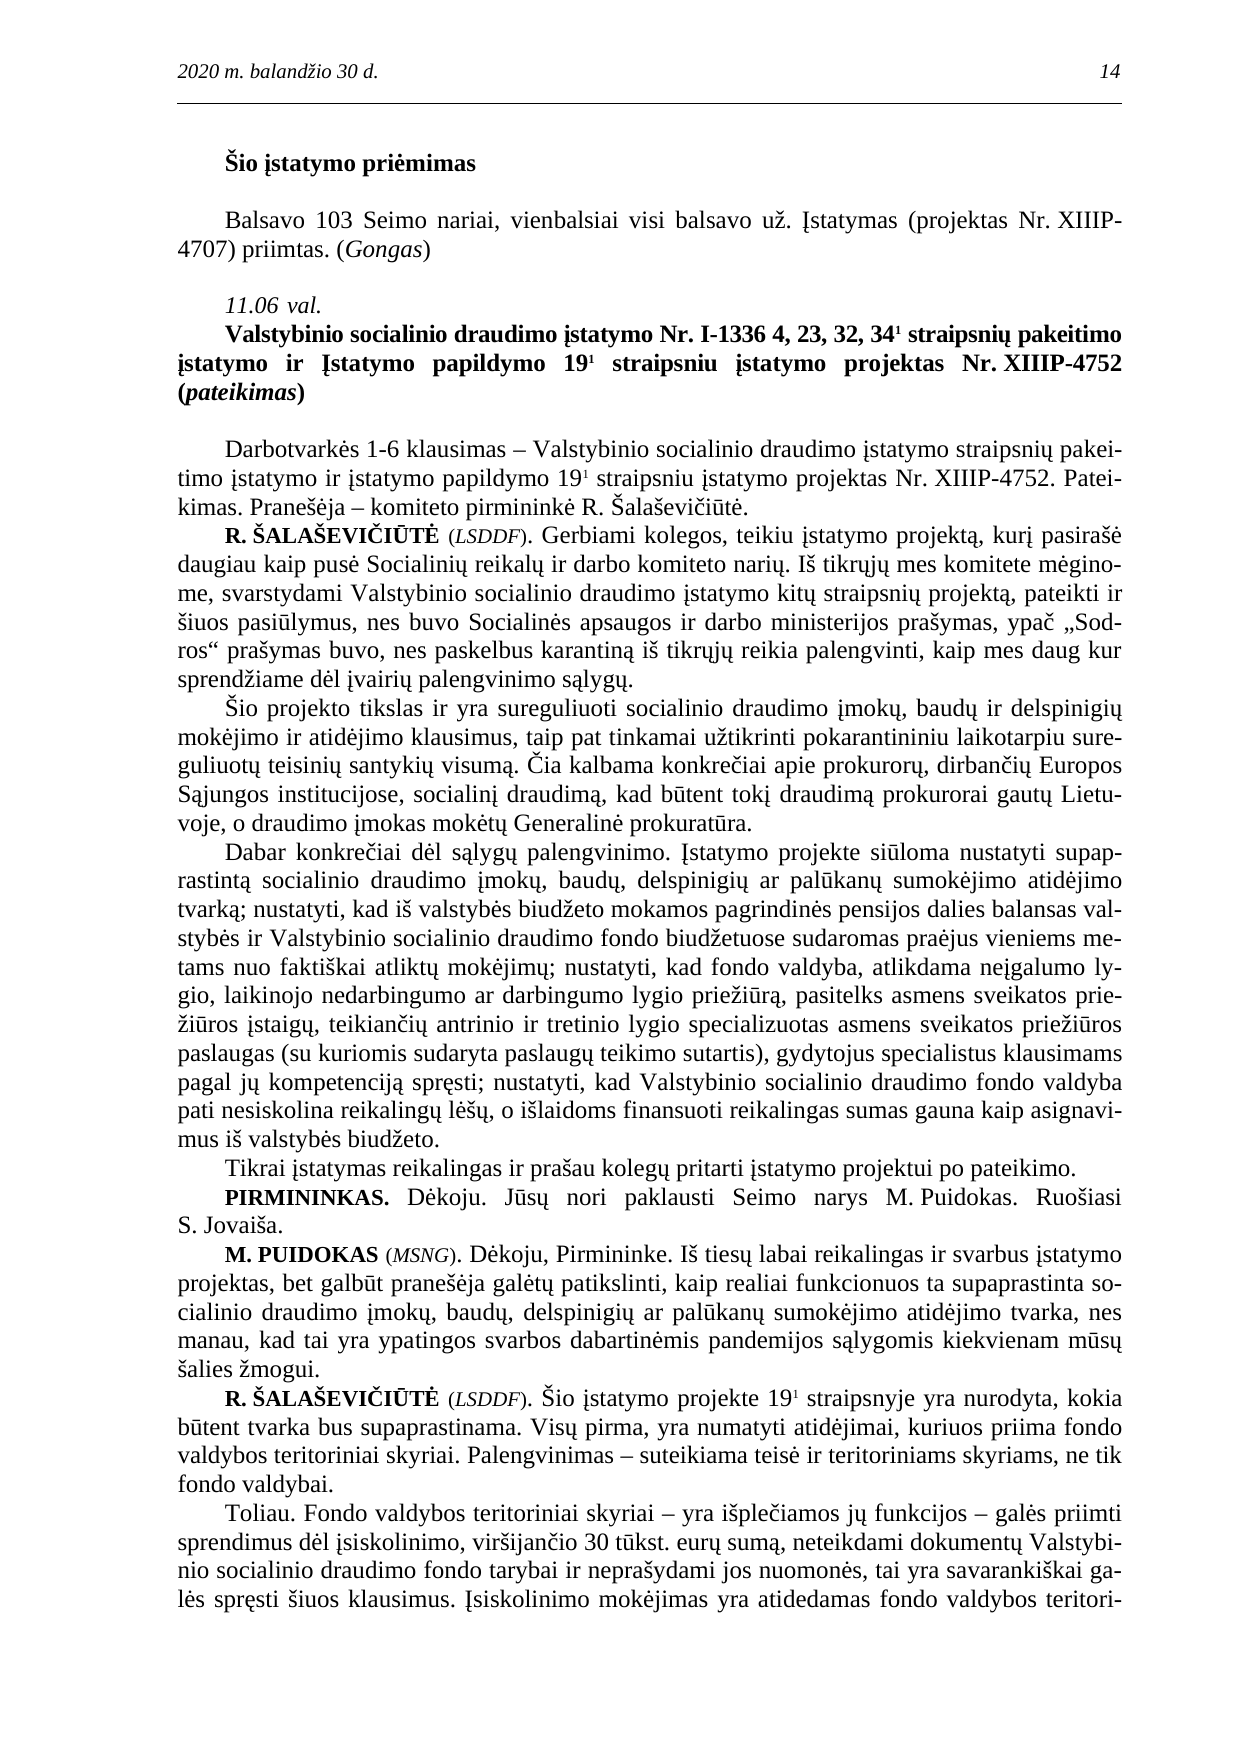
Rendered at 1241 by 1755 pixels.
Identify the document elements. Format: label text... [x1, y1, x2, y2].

text Šio pro­jek­to tiks­las ir yra su­re­gu­liuo­ti so­cia­li­nio drau­di­mo įmo­kų, bau­dų ir dels­pi­ni­gių mo­kė­ji­mo ir ati­dė­ji­mo klau­si­mus, taip pat tin­ka­mai už­tik­rin­ti po­ka­ran­ti­ni­niu lai­ko­tar­piu su­re­gu­liuo­tų tei­si­nių san­ty­kių vi­su­mą. Čia kal­ba­ma kon­kre­čiai apie pro­ku­ro­rų, dir­ban­čių Eu­ro­pos Są­jun­gos ins­ti­tu­ci­jo­se, so­cia­li­nį drau­di­mą, kad bū­tent to­kį drau­di­mą pro­ku­ro­rai gau­tų Lie­tu­vo­je, o drau­di­mo įmo­kas mo­kė­tų Ge­ne­ra­li­nė pro­ku­ra­tū­ra. [177, 693, 1122, 837]
text Dar­bo­tvarkės 1-6 klau­si­mas – Vals­ty­bi­nio so­cia­li­nio drau­di­mo įsta­ty­mo straips­nių pa­kei­ti­mo įsta­ty­mo ir įsta­ty­mo pa­pil­dy­mo 191 straips­niu įsta­ty­mo pro­jek­tas Nr. XIIIP-4752. Pa­tei­ki­mas. Pra­ne­šė­ja – ko­mi­te­to pir­mi­nin­kė R. Ša­la­še­vi­čiū­tė. [177, 434, 1122, 520]
text Da­bar kon­kre­čiai dėl są­ly­gų pa­leng­vi­ni­mo. Įsta­ty­mo pro­jek­te siū­lo­ma nu­sta­ty­ti su­pap­rastin­tą so­cia­li­nio drau­di­mo įmo­kų, bau­dų, dels­pi­ni­gių ar pa­lū­ka­nų su­mo­kė­ji­mo ati­dė­ji­mo tvar­ką; nu­sta­ty­ti, kad iš vals­ty­bės biu­dže­to mo­ka­mos pa­grin­di­nės pen­si­jos da­lies ba­lan­sas val­s­ty­bės ir Vals­ty­bi­nio so­cia­li­nio drau­di­mo fon­do biu­dže­tuo­se su­da­ro­mas pra­ėjus vie­niems me­tams nuo fak­tiš­kai at­lik­tų mo­kė­ji­mų; nu­sta­ty­ti, kad fon­do val­dy­ba, at­lik­da­ma ne­įga­lu­mo ly­gio, lai­ki­no­jo ne­dar­bin­gu­mo ar dar­bin­gu­mo ly­gio prie­žiū­rą, pa­si­telks as­mens svei­ka­tos prie­žiū­ros įstai­gų, tei­kian­čių ant­ri­nio ir tre­ti­nio ly­gio spe­cia­li­zuo­tas as­mens svei­ka­tos prie­žiū­ros pa­slau­gas (su ku­rio­mis su­da­ry­ta pa­slau­gų tei­ki­mo su­tar­tis), gy­dy­to­jus spe­cia­lis­tus klau­si­mams pa­gal jų kom­pe­ten­ci­ją spręs­ti; nu­sta­ty­ti, kad Vals­ty­bi­nio so­cia­li­nio drau­di­mo fon­do val­dy­ba pa­ti ne­si­sko­li­na rei­ka­lin­gų lė­šų, o iš­lai­doms fi­nan­suo­ti rei­ka­lin­gas su­mas gau­na kaip asig­na­vi­mus iš vals­ty­bės biu­dže­to. [177, 837, 1122, 1153]
text To­liau. Fon­do val­dy­bos te­ri­to­ri­niai sky­riai – yra iš­ple­čia­mos jų funk­ci­jos – ga­lės pri­im­ti spren­di­mus dėl įsi­sko­li­ni­mo, vir­ši­jan­čio 30 tūkst. eu­rų su­mą, ne­teik­da­mi do­ku­men­tų Vals­ty­bi­nio so­cia­li­nio drau­di­mo fon­do ta­ry­bai ir ne­pra­šy­da­mi jos nuo­mo­nės, tai yra sa­va­ran­kiš­kai ga­lės spręs­ti šiuos klau­si­mus. Įsi­sko­li­ni­mo mo­kė­ji­mas yra ati­de­da­mas fon­do val­dy­bos te­ri­to­ri­ [177, 1498, 1122, 1613]
text Vals­ty­bi­nio so­cia­li­nio drau­di­mo įsta­ty­mo Nr. I-1336 4, 23, 32, 341 straips­nių pakeiti­mo įsta­ty­mo ir Įsta­ty­mo pa­pil­dy­mo 191 straips­niu įsta­ty­mo pro­jek­tas Nr. XIIIP-4752 (pateikimas) [177, 319, 1122, 405]
text R. ŠALAŠEVIČIŪTĖ (LSDDF). Šio įsta­ty­mo pro­jek­te 191 straips­ny­je yra nu­ro­dy­ta, ko­kia bū­tent tvar­ka bus su­pap­ras­ti­na­ma. Vi­sų pir­ma, yra nu­ma­ty­ti ati­dė­ji­mai, ku­riuos pri­ima fon­do val­dy­bos te­ri­to­ri­niai sky­riai. Pa­leng­vi­ni­mas – su­tei­kia­ma tei­sė ir te­ri­to­ri­niams sky­riams, ne tik fon­do val­dy­bai. [177, 1383, 1122, 1498]
text 11.06 val. [224, 291, 1122, 319]
text Tik­rai įsta­ty­mas rei­ka­lin­gas ir pra­šau ko­le­gų pri­tar­ti įsta­ty­mo pro­jek­tui po pa­tei­ki­mo. [177, 1153, 1122, 1182]
text M. PUIDOKAS (MSNG). Dė­ko­ju, Pir­mi­nin­ke. Iš tie­sų la­bai rei­ka­lin­gas ir svar­bus įsta­ty­mo pro­jek­tas, bet gal­būt pra­ne­šė­ja ga­lė­tų pa­tiks­lin­ti, kaip re­a­liai funk­cio­nuos ta su­pap­ras­tin­ta so­cia­li­nio drau­di­mo įmo­kų, bau­dų, dels­pi­ni­gių ar pa­lū­ka­nų su­mo­kė­ji­mo ati­dė­ji­mo tvar­ka, nes ma­nau, kad tai yra ypa­tin­gos svar­bos da­bar­ti­nė­mis pan­de­mi­jos są­ly­go­mis kiek­vie­nam mū­sų ša­lies žmo­gui. [177, 1239, 1122, 1383]
text Šio įsta­ty­mo pri­ėmi­mas [177, 148, 1122, 176]
text Bal­sa­vo 103 Sei­mo na­riai, vien­bal­siai vi­si bal­sa­vo už. Įsta­ty­mas (pro­jek­tas Nr. XIIIP-4707) pri­im­tas. (Gon­gas) [177, 205, 1122, 263]
text PIRMININKAS. Dė­ko­ju. Jū­sų no­ri pa­klaus­ti Sei­mo na­rys M. Pui­do­kas. Ruo­šia­si S. Jovai­ša. [177, 1182, 1122, 1239]
text R. ŠALAŠEVIČIŪTĖ (LSDDF). Ger­bia­mi ko­le­gos, tei­kiu įsta­ty­mo pro­jek­tą, ku­rį pa­si­ra­šė dau­giau kaip pu­sė So­cia­li­nių rei­ka­lų ir dar­bo ko­mi­te­to na­rių. Iš tik­rų­jų mes ko­mi­te­te mė­gi­no­me, svars­ty­da­mi Vals­ty­bi­nio so­cia­li­nio drau­di­mo įsta­ty­mo ki­tų straips­nių pro­jek­tą, pa­teik­ti ir šiuos pa­siū­ly­mus, nes bu­vo So­cia­li­nės ap­sau­gos ir dar­bo mi­nis­te­ri­jos pra­šy­mas, ypač „Sod­ros“ pra­šy­mas bu­vo, nes pa­skel­bus ka­ran­ti­ną iš tik­rų­jų rei­kia pa­leng­vin­ti, kaip mes daug kur spren­džia­me dėl įvai­rių pa­leng­vi­ni­mo są­ly­gų. [177, 520, 1122, 693]
